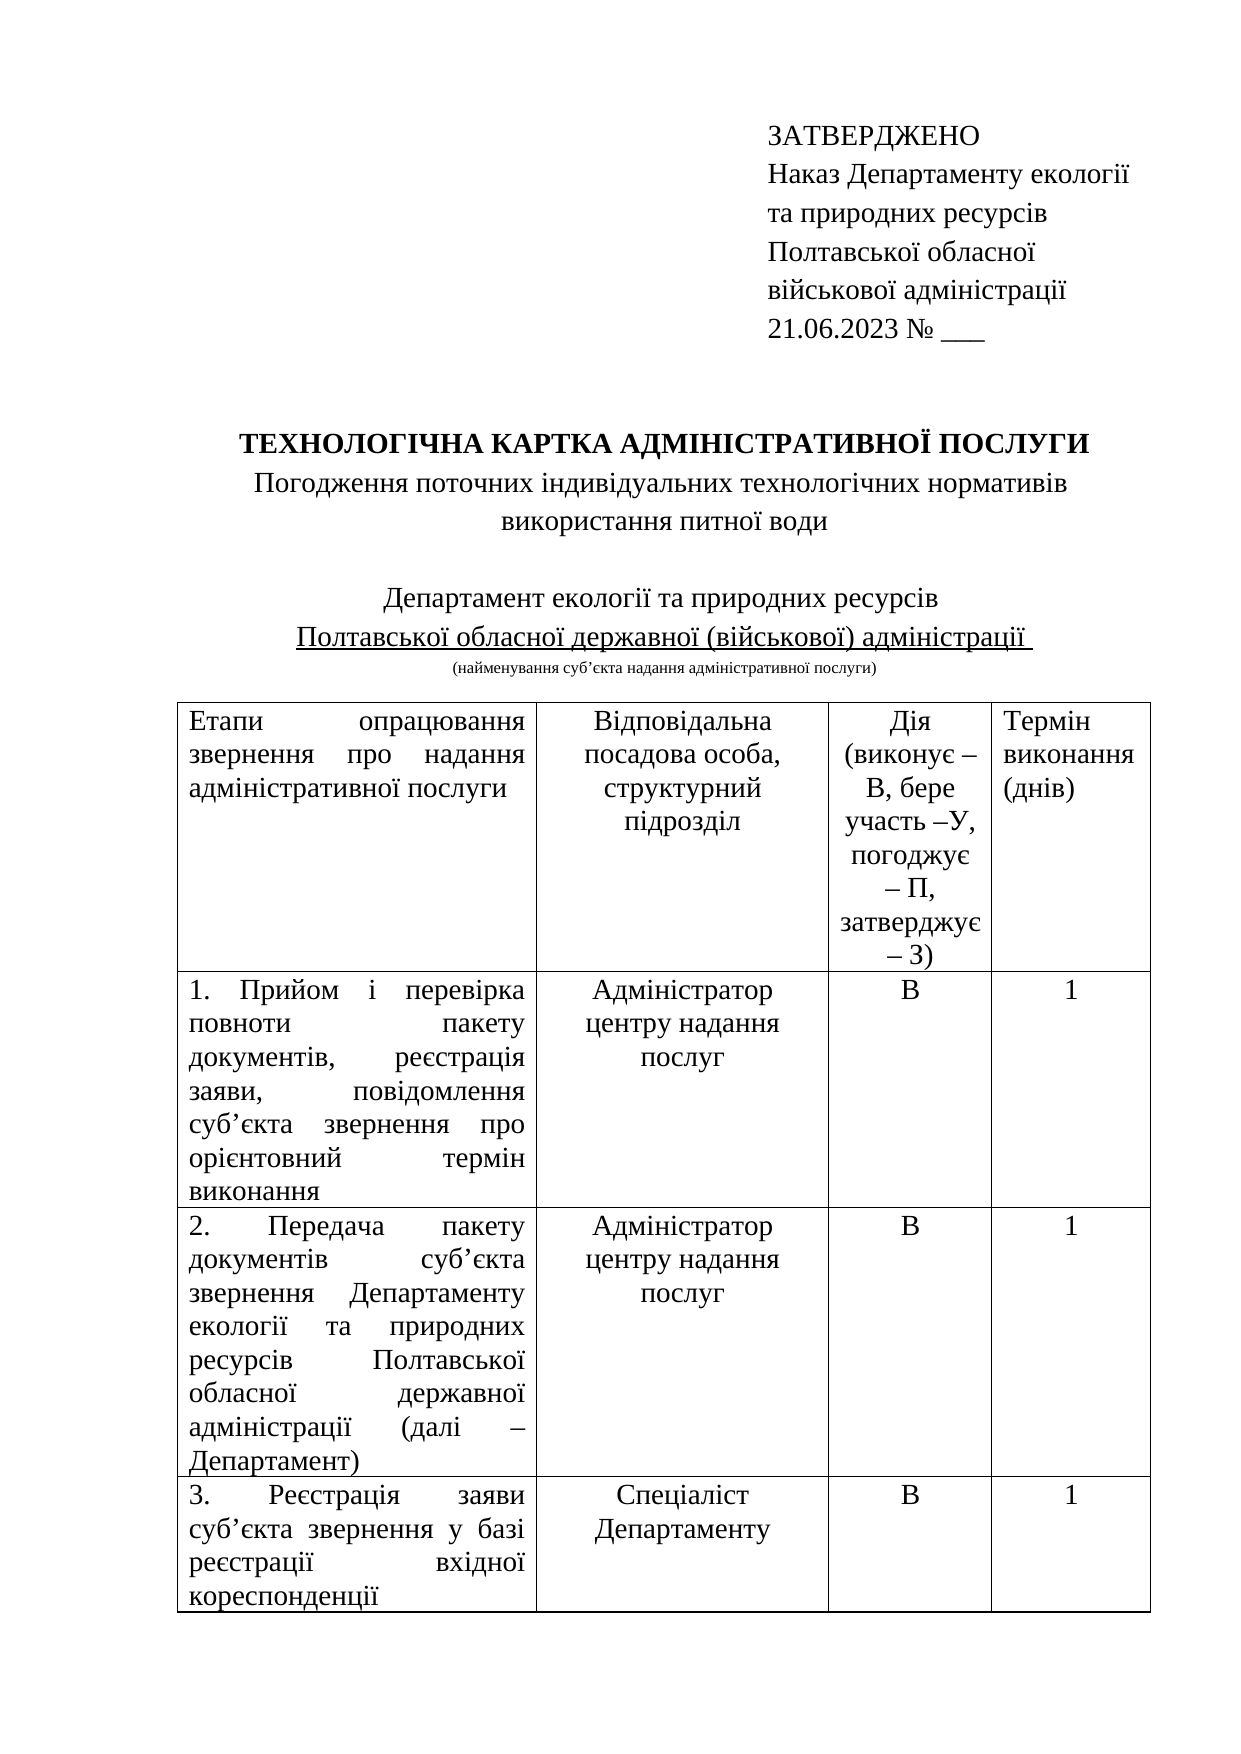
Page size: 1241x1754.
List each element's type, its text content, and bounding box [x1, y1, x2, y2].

table_cell 1 [992, 1477, 1150, 1611]
text (найменування суб’єкта надання адміністративної послуги) [177, 658, 1152, 677]
table_header Дія (виконує – В, бере участь –У, погоджує – П, затверджує – З) [829, 703, 991, 971]
text та природних ресурсів [177, 195, 1152, 229]
text Департамент екології та природних ресурсів [177, 581, 1152, 614]
text ЗАТВЕРДЖЕНО [693, 118, 1152, 152]
table_header Термін виконання (днів) [992, 703, 1150, 971]
table_cell 1 [992, 1208, 1150, 1476]
text Наказ Департаменту екології [177, 157, 1152, 190]
text 21.06.2023 № ___ [177, 311, 1152, 344]
table_cell В [829, 972, 991, 1207]
table_cell В [829, 1208, 991, 1476]
table_cell 3. Реєстрація заяви суб’єкта звернення у базі реєстрації вхідної кореспонденції [178, 1477, 536, 1611]
table_cell Спеціаліст Департаменту [537, 1477, 828, 1611]
text використання питної води [177, 503, 1152, 537]
text Полтавської обласної державної (військової) адміністрації [177, 619, 1152, 653]
table_header Відповідальна посадова особа, структурний підрозділ [537, 703, 828, 971]
table_cell Адміністратор центру надання послуг [537, 1208, 828, 1476]
table_cell В [829, 1477, 991, 1611]
table_cell 1. Прийом і перевірка повноти пакету документів, реєстрація заяви, повідомлення суб’єкта звернення про орієнтовний термін виконання [178, 972, 536, 1207]
table_cell Адміністратор центру надання послуг [537, 972, 828, 1207]
text Погодження поточних індивідуальних технологічних нормативів [177, 465, 1152, 498]
text військової адміністрації [177, 272, 1152, 306]
text Полтавської обласної [177, 234, 1152, 267]
text ТЕХНОЛОГІЧНА КАРТКА АДМІНІСТРАТИВНОЇ ПОСЛУГИ [177, 426, 1152, 460]
table_header Етапи опрацювання звернення про надання адміністративної послуги [178, 703, 536, 971]
table_cell 1 [992, 972, 1150, 1207]
table_cell 2. Передача пакету документів суб’єкта звернення Департаменту екології та природних ресурсів Полтавської обласної державної адміністрації (далі – Департамент) [178, 1208, 536, 1476]
